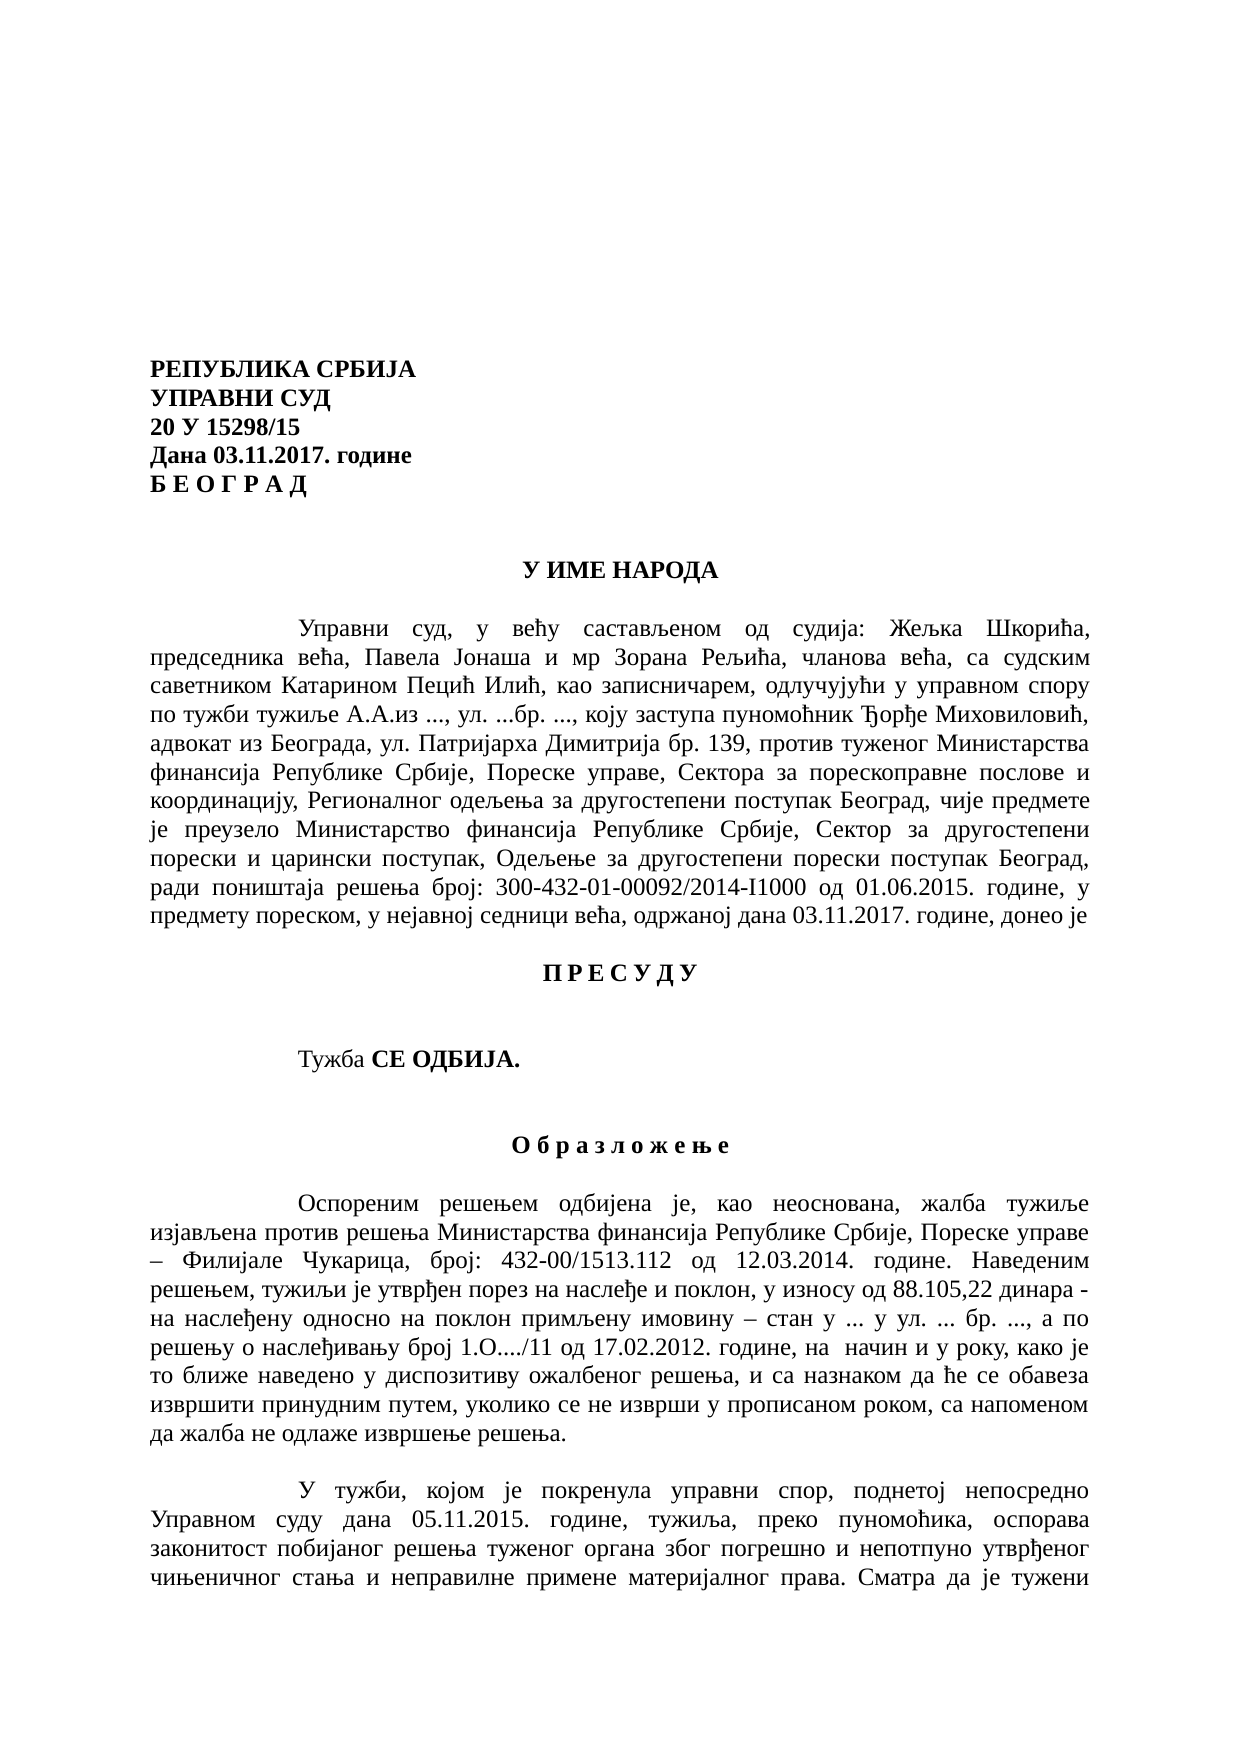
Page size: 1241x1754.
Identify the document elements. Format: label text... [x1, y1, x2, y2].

text 20 У 15298/15 [150, 412, 1090, 440]
text Б Е О Г Р А Д [150, 469, 1090, 498]
text У тужби, којом је покренула управни спор, поднетој непосредно Управном суду дана 05.11.2015. године, тужиља, преко пуномоћика, оспорава законитост побијаног решења туженог органа због погрешно и непотпуно утврђеног чињеничног стања и неправилне примене материјалног права. Сматра да је тужени [150, 1475, 1090, 1590]
text РЕПУБЛИКА СРБИЈА [150, 148, 1090, 383]
text У ИМЕ НАРОДА [150, 555, 1090, 584]
text Управни суд, у већу састављеном од судија: Жељка Шкорића, председника већа, Павела Јонаша и мр Зорана Рељића, чланова већа, са судским саветником Катарином Пецић Илић, као записничарем, одлучујући у управном спору по тужби тужиље А.А.из ..., ул. ...бр. ..., коју заступа пуномоћник Ђорђе Миховиловић, адвокат из Београда, ул. Патријарха Димитрија бр. 139, против туженог Министарства финансија Републике Србије, Пореске управе, Сектора за порескоправне послове и координацију, Регионалног одељења за другостепени поступак Београд, чије предмете је преузело Министарство финансија Републике Србије, Сектор за другостепени порески и царински поступак, Одељење за другостепени порески поступак Београд, ради поништаја решења број: 300-432-01-00092/2014-I1000 од 01.06.2015. године, у предмету пореском, у нејавној седници већа, одржаној дана 03.11.2017. године, донео је [150, 613, 1090, 929]
text УПРАВНИ СУД [150, 383, 1090, 412]
text П Р Е С У Д У [150, 958, 1090, 987]
text Оспореним решењем одбијена је, као неоснована, жалба тужиље изјављена против решења Министарства финансија Републике Србије, Пореске управе – Филијале Чукарица, број: 432-00/1513.112 од 12.03.2014. године. Наведеним решењем, тужиљи је утврђен порез на наслеђе и поклон, у износу од 88.105,22 динара - на наслеђену односно на поклон примљену имовину – стан у ... у ул. ... бр. ..., а по решењу о наслеђивању број 1.О..../11 од 17.02.2012. године, на начин и у року, како је то ближе наведено у диспозитиву ожалбеног решења, и са назнаком да ће се обавеза извршити принудним путем, уколико се не изврши у прописаном роком, са напоменом да жалба не одлаже извршење решења. [150, 1188, 1090, 1447]
text О б р а з л о ж е њ е [150, 1130, 1090, 1159]
text Тужба СЕ ОДБИЈА. [150, 1044, 1090, 1073]
text Дана 03.11.2017. године [150, 440, 1090, 469]
